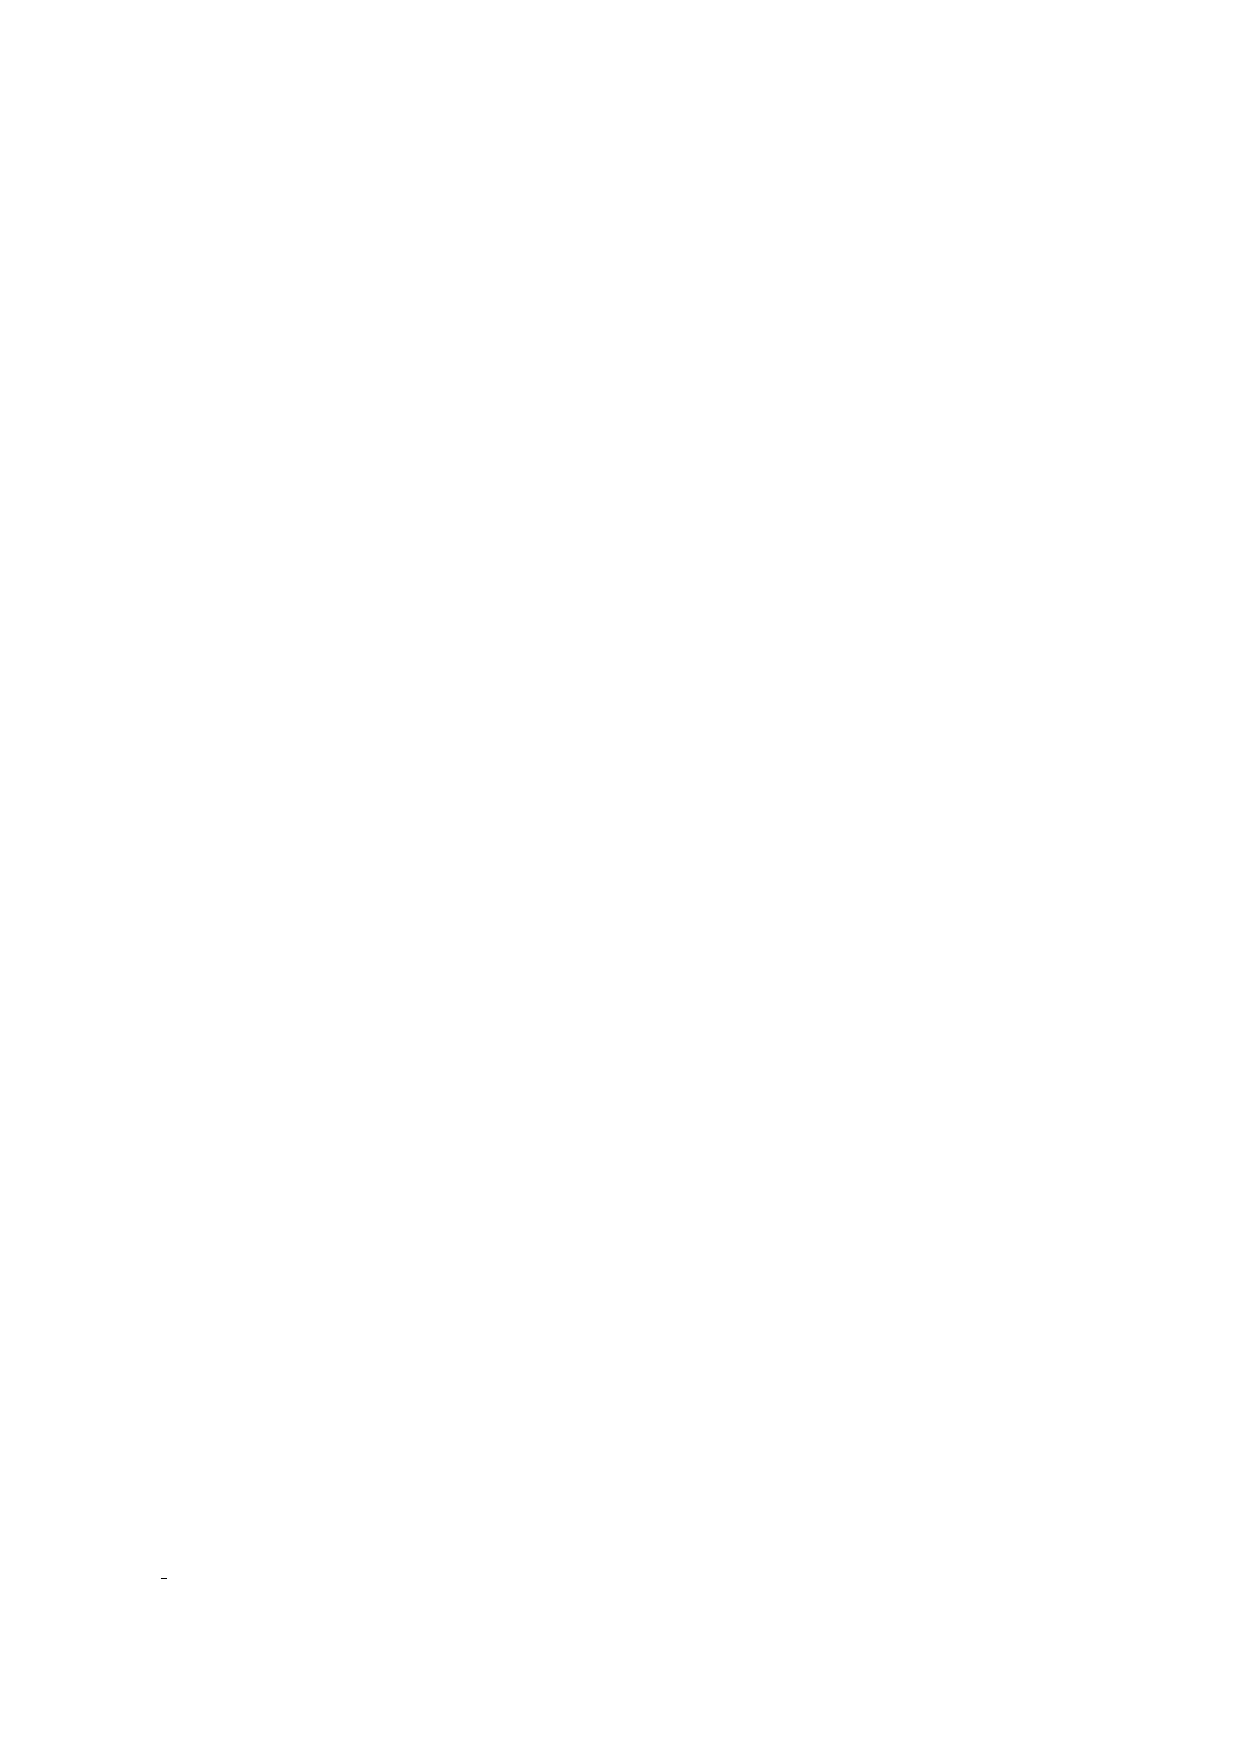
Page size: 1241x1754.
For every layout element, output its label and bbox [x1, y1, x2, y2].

table_cell [150, 150, 921, 204]
table_cell [150, 1330, 921, 1384]
table_cell [150, 1062, 921, 1116]
table_cell [150, 1545, 921, 1598]
table_cell [150, 1169, 921, 1223]
table_cell [150, 418, 921, 472]
table_cell [150, 794, 921, 847]
table_cell [150, 257, 921, 311]
table_cell [150, 633, 921, 686]
table_cell [150, 901, 921, 955]
table_cell [150, 686, 921, 740]
table_cell [150, 740, 921, 794]
table_cell [150, 1008, 921, 1062]
table_cell [150, 311, 921, 364]
table_cell [150, 579, 921, 633]
table_cell [150, 1438, 921, 1491]
table_cell [150, 204, 921, 257]
table_cell [150, 365, 921, 418]
table_cell [150, 472, 921, 526]
table_cell [150, 1223, 921, 1277]
table_cell [150, 1384, 921, 1437]
table_cell [150, 848, 921, 901]
table_cell [150, 955, 921, 1008]
table_cell [150, 1116, 921, 1169]
table_cell [150, 1491, 921, 1545]
table_cell [150, 1277, 921, 1330]
table_cell [150, 526, 921, 579]
